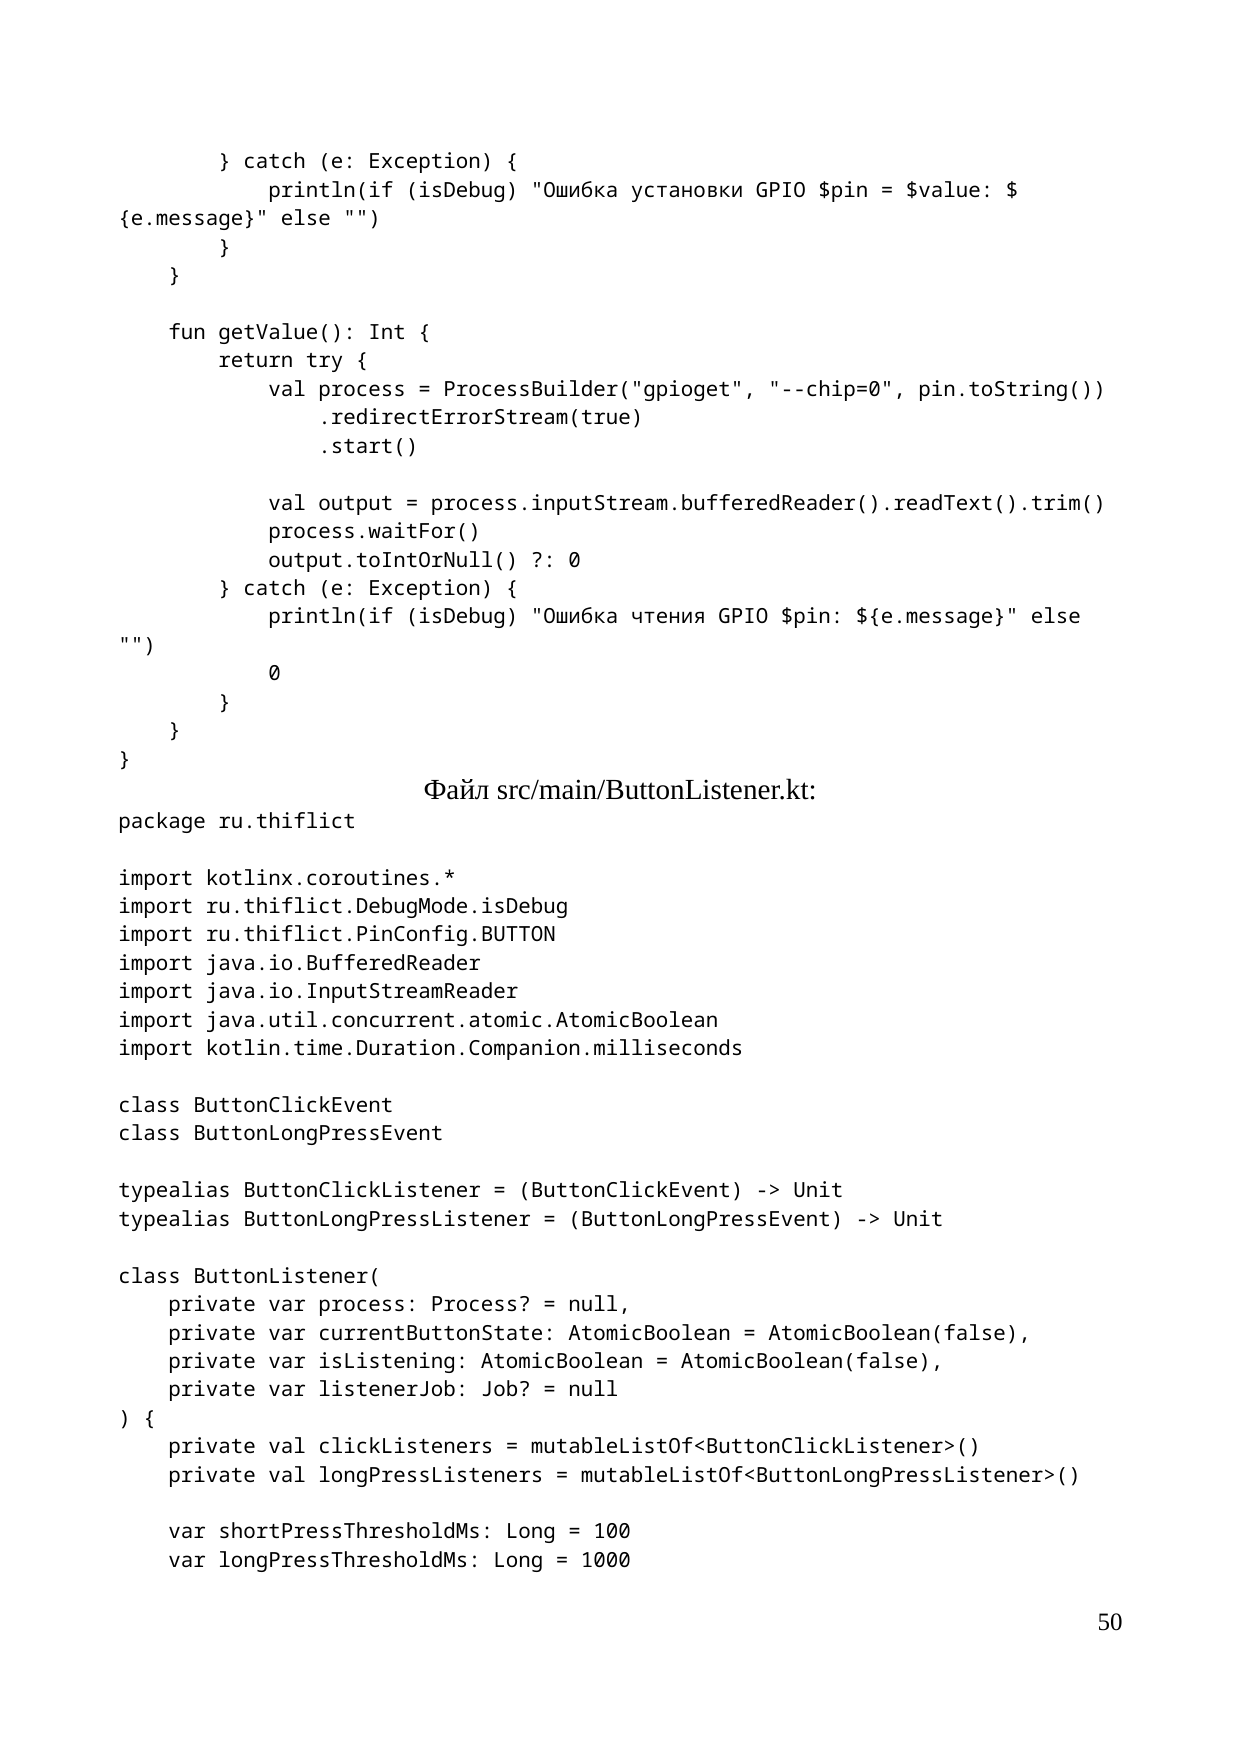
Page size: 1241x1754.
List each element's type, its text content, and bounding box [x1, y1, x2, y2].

text typealias ButtonLongPressListener = (ButtonLongPressEvent) -> Unit [118, 1204, 1122, 1232]
text } [118, 687, 1122, 715]
text private val longPressListeners = mutableListOf<ButtonLongPressListener>() [118, 1460, 1122, 1488]
text val process = ProcessBuilder("gpioget", "--chip=0", pin.toString()) [118, 374, 1122, 402]
text import ru.thiflict.PinConfig.BUTTON [118, 919, 1122, 948]
text import java.io.BufferedReader [118, 948, 1122, 976]
text } [118, 715, 1122, 744]
text class ButtonClickEvent [118, 1090, 1122, 1118]
text .redirectErrorStream(true) [118, 402, 1122, 431]
text } catch (e: Exception) { [118, 573, 1122, 602]
text return try { [118, 346, 1122, 374]
text } [118, 260, 1122, 289]
text private var listenerJob: Job? = null [118, 1374, 1122, 1403]
text println(if (isDebug) "Ошибка чтения GPIO $pin: ${e.message}" else "") [118, 602, 1122, 658]
text private var currentButtonState: AtomicBoolean = AtomicBoolean(false), [118, 1318, 1122, 1346]
text typealias ButtonClickListener = (ButtonClickEvent) -> Unit [118, 1175, 1122, 1204]
text private val clickListeners = mutableListOf<ButtonClickListener>() [118, 1431, 1122, 1460]
text var shortPressThresholdMs: Long = 100 [118, 1517, 1122, 1545]
text .start() [118, 431, 1122, 459]
text println(if (isDebug) "Ошибка установки GPIO $pin = $value: ${e.message}" else "") [118, 175, 1122, 232]
text output.toIntOrNull() ?: 0 [118, 545, 1122, 573]
text val output = process.inputStream.bufferedReader().readText().trim() [118, 488, 1122, 516]
text import java.io.InputStreamReader [118, 976, 1122, 1005]
text Файл src/main/ButtonListener.kt: [118, 772, 1065, 806]
text import java.util.concurrent.atomic.AtomicBoolean [118, 1005, 1122, 1033]
text private var isListening: AtomicBoolean = AtomicBoolean(false), [118, 1346, 1122, 1374]
text } [118, 232, 1122, 260]
text process.waitFor() [118, 516, 1122, 545]
text ) { [118, 1403, 1122, 1431]
text private var process: Process? = null, [118, 1289, 1122, 1318]
text } [118, 744, 1122, 772]
text 0 [118, 658, 1122, 687]
text fun getValue(): Int { [118, 317, 1122, 346]
text var longPressThresholdMs: Long = 1000 [118, 1545, 1122, 1573]
text import ru.thiflict.DebugMode.isDebug [118, 891, 1122, 919]
text } catch (e: Exception) { [118, 147, 1122, 175]
text import kotlinx.coroutines.* [118, 863, 1122, 891]
text class ButtonListener( [118, 1261, 1122, 1289]
text package ru.thiflict [118, 806, 1065, 834]
text import kotlin.time.Duration.Companion.milliseconds [118, 1033, 1122, 1062]
text class ButtonLongPressEvent [118, 1118, 1122, 1147]
